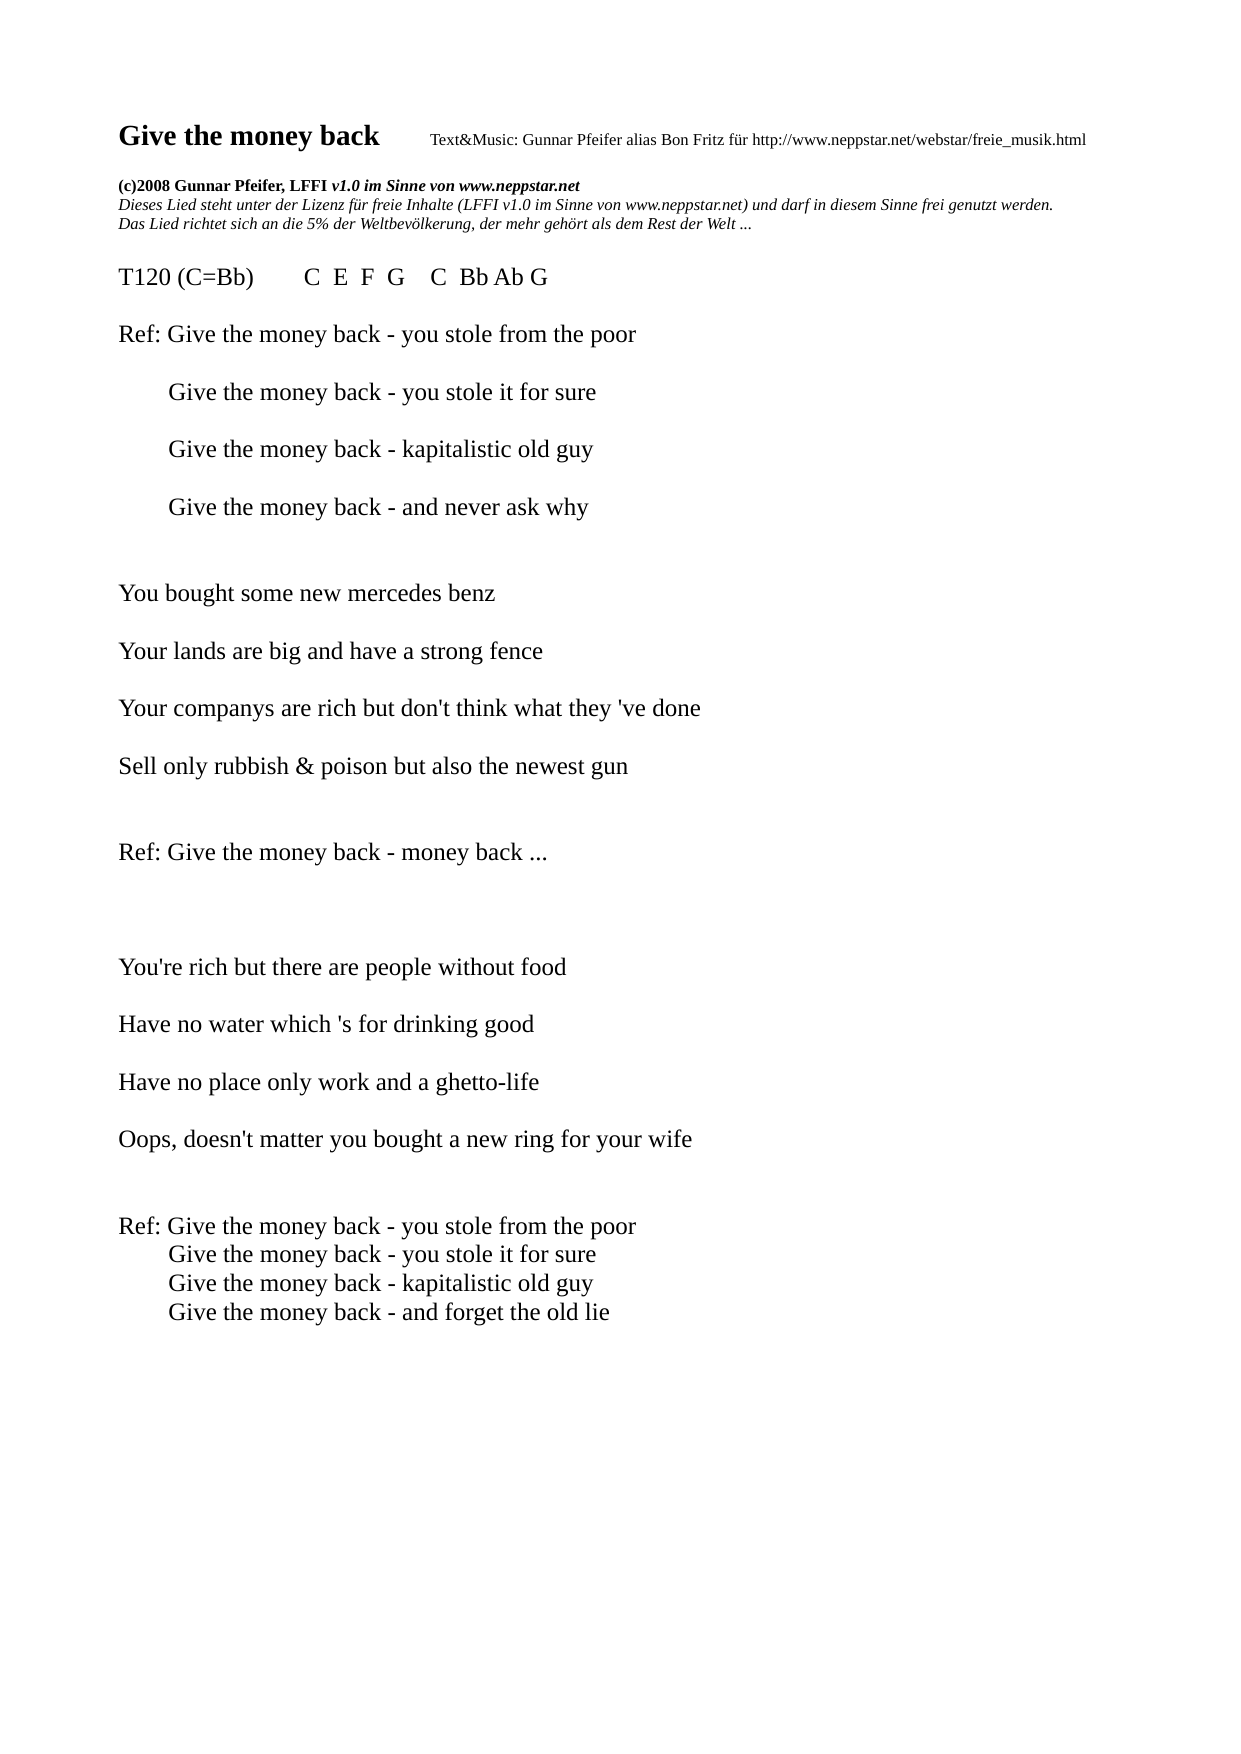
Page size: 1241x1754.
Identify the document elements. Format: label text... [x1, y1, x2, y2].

text Ref: Give the money back - you stole from the poor [118, 319, 1122, 348]
text Have no water which 's for drinking good [118, 1009, 1122, 1038]
text Have no place only work and a ghetto-life [118, 1067, 1122, 1096]
text Oops, doesn't matter you bought a new ring for your wife [118, 1124, 1122, 1153]
text Ref: Give the money back - you stole from the poor [118, 1211, 1122, 1239]
text Ref: Give the money back - money back ... [118, 837, 1122, 866]
text Give the money back Text&Music: Gunnar Pfeifer alias Bon Fritz für http://www.neppstar.net/webstar/freie_musik.html [118, 118, 1122, 152]
text Give the money back - kapitalistic old guy [118, 1268, 1122, 1297]
text Give the money back - and forget the old lie [118, 1297, 1122, 1326]
text Das Lied richtet sich an die 5% der Weltbevölkerung, der mehr gehört als dem Rest der Welt ... [118, 214, 1122, 233]
text You're rich but there are people without food [118, 952, 1122, 981]
text T120 (C=Bb) C E F G C Bb Ab G [118, 262, 1122, 291]
text Dieses Lied steht unter der Lizenz für freie Inhalte (LFFI v1.0 im Sinne von www.neppstar.net) und darf in diesem Sinne frei genutzt werden. [118, 195, 1122, 214]
text (c)2008 Gunnar Pfeifer, LFFI v1.0 im Sinne von www.neppstar.net [118, 176, 1122, 195]
text Your lands are big and have a strong fence [118, 636, 1122, 664]
text You bought some new mercedes benz [118, 578, 1122, 607]
text Give the money back - kapitalistic old guy [118, 434, 1122, 463]
text Give the money back - and never ask why [118, 492, 1122, 521]
text Give the money back - you stole it for sure [118, 377, 1122, 406]
text Your companys are rich but don't think what they 've done [118, 693, 1122, 722]
text Sell only rubbish & poison but also the newest gun [118, 751, 1122, 779]
text Give the money back - you stole it for sure [118, 1239, 1122, 1268]
